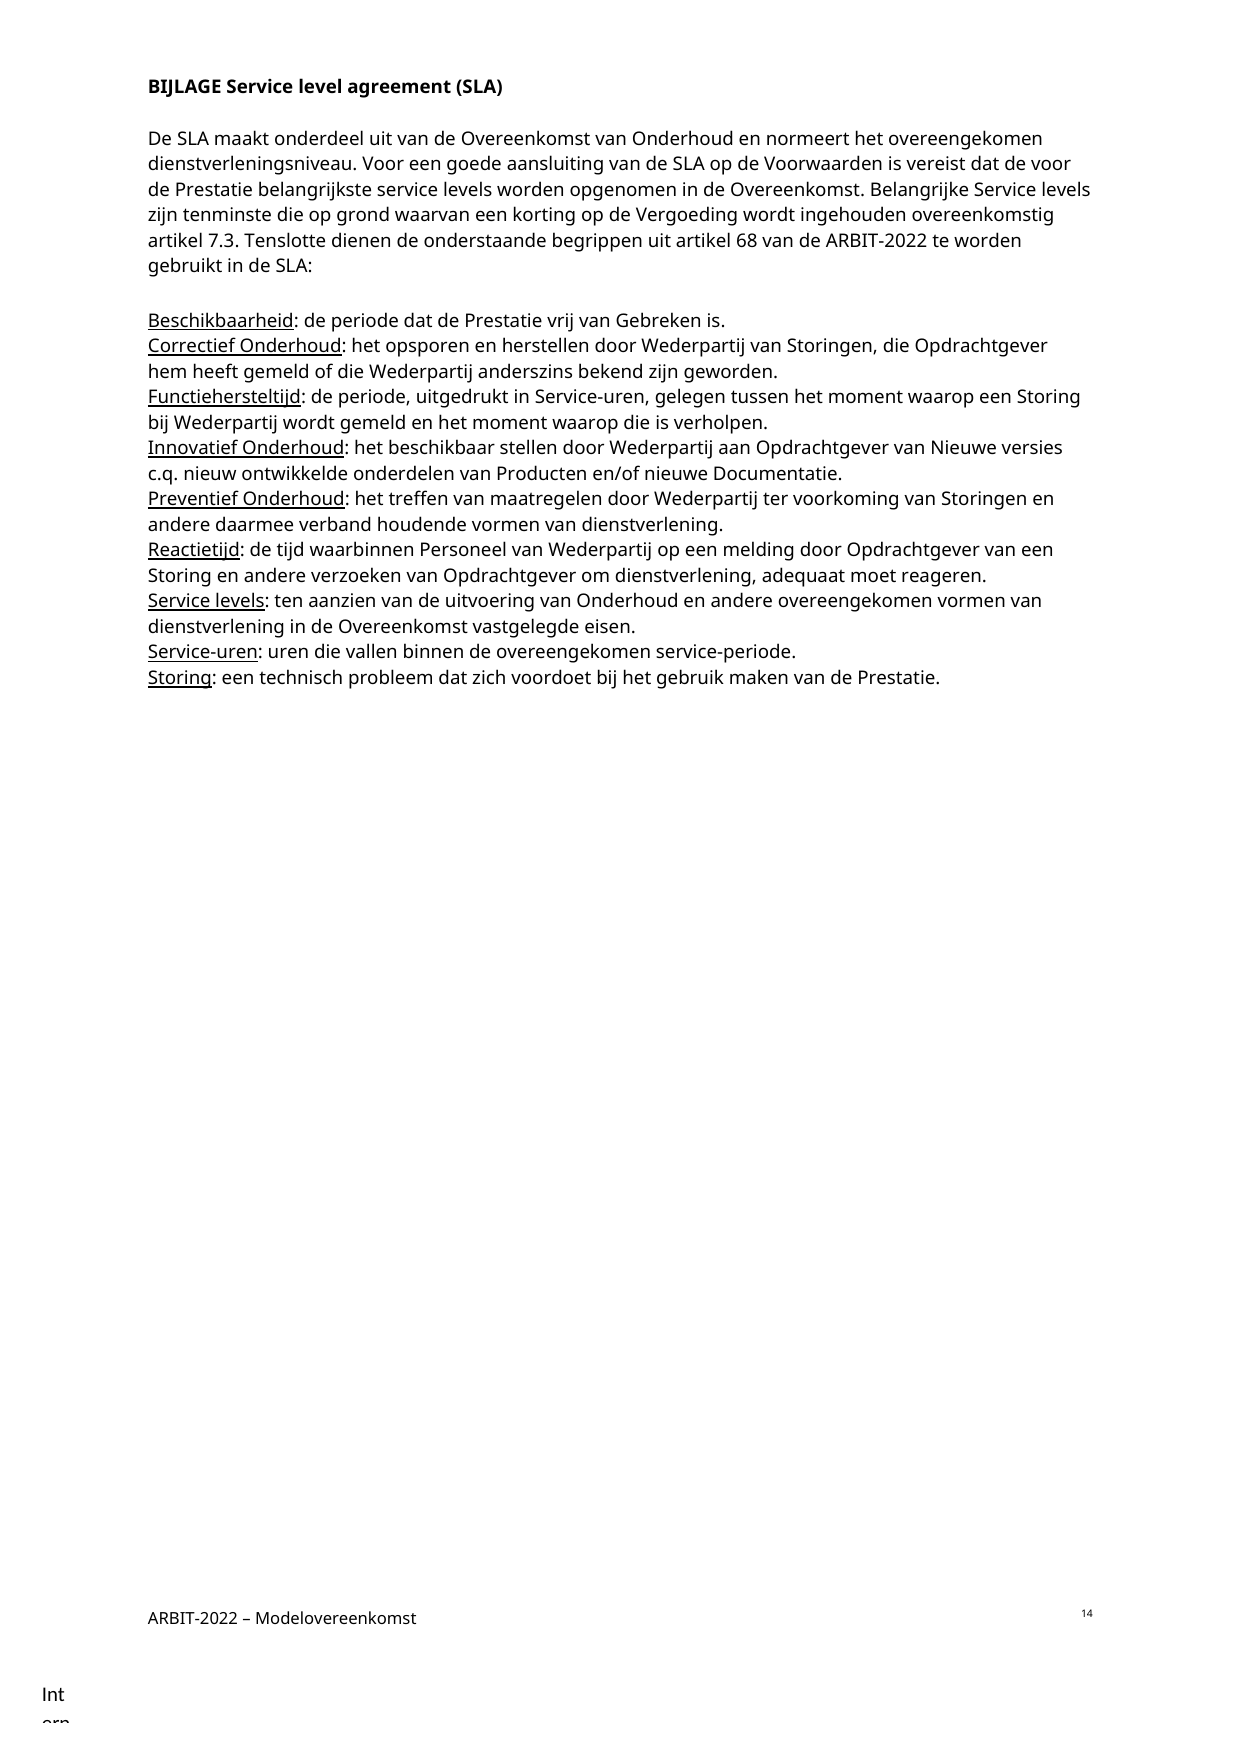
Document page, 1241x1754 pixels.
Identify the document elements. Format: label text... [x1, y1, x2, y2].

text Reactietijd: de tijd waarbinnen Personeel van Wederpartij op een melding door Opdrachtgever van een Storing en andere verzoeken van Opdrachtgever om dienstverlening, adequaat moet reageren. [148, 537, 1093, 588]
text Innovatief Onderhoud: het beschikbaar stellen door Wederpartij aan Opdrachtgever van Nieuwe versies c.q. nieuw ontwikkelde onderdelen van Producten en/of nieuwe Documentatie. [148, 435, 1093, 486]
text Service levels: ten aanzien van de uitvoering van Onderhoud en andere overeengekomen vormen van dienstverlening in de Overeenkomst vastgelegde eisen. [148, 588, 1093, 639]
text Beschikbaarheid: de periode dat de Prestatie vrij van Gebreken is. [148, 303, 1093, 333]
text BIJLAGE Service level agreement (SLA) [148, 74, 1093, 99]
text Correctief Onderhoud: het opsporen en herstellen door Wederpartij van Storingen, die Opdrachtgever hem heeft gemeld of die Wederpartij anderszins bekend zijn geworden. [148, 333, 1093, 384]
text De SLA maakt onderdeel uit van de Overeenkomst van Onderhoud en normeert het overeengekomen dienstverleningsniveau. Voor een goede aansluiting van de SLA op de Voorwaarden is vereist dat de voor de Prestatie belangrijkste service levels worden opgenomen in de Overeenkomst. Belangrijke Service levels zijn tenminste die op grond waarvan een korting op de Vergoeding wordt ingehouden overeenkomstig artikel 7.3. Tenslotte dienen de onderstaande begrippen uit artikel 68 van de ARBIT-2022 te worden gebruikt in de SLA: [148, 125, 1093, 278]
text Service-uren: uren die vallen binnen de overeengekomen service-periode. [148, 639, 1093, 664]
text Functiehersteltijd: de periode, uitgedrukt in Service-uren, gelegen tussen het moment waarop een Storing bij Wederpartij wordt gemeld en het moment waarop die is verholpen. [148, 384, 1093, 435]
text Storing: een technisch probleem dat zich voordoet bij het gebruik maken van de Prestatie. [148, 664, 1093, 690]
text Preventief Onderhoud: het treffen van maatregelen door Wederpartij ter voorkoming van Storingen en andere daarmee verband houdende vormen van dienstverlening. [148, 486, 1093, 537]
